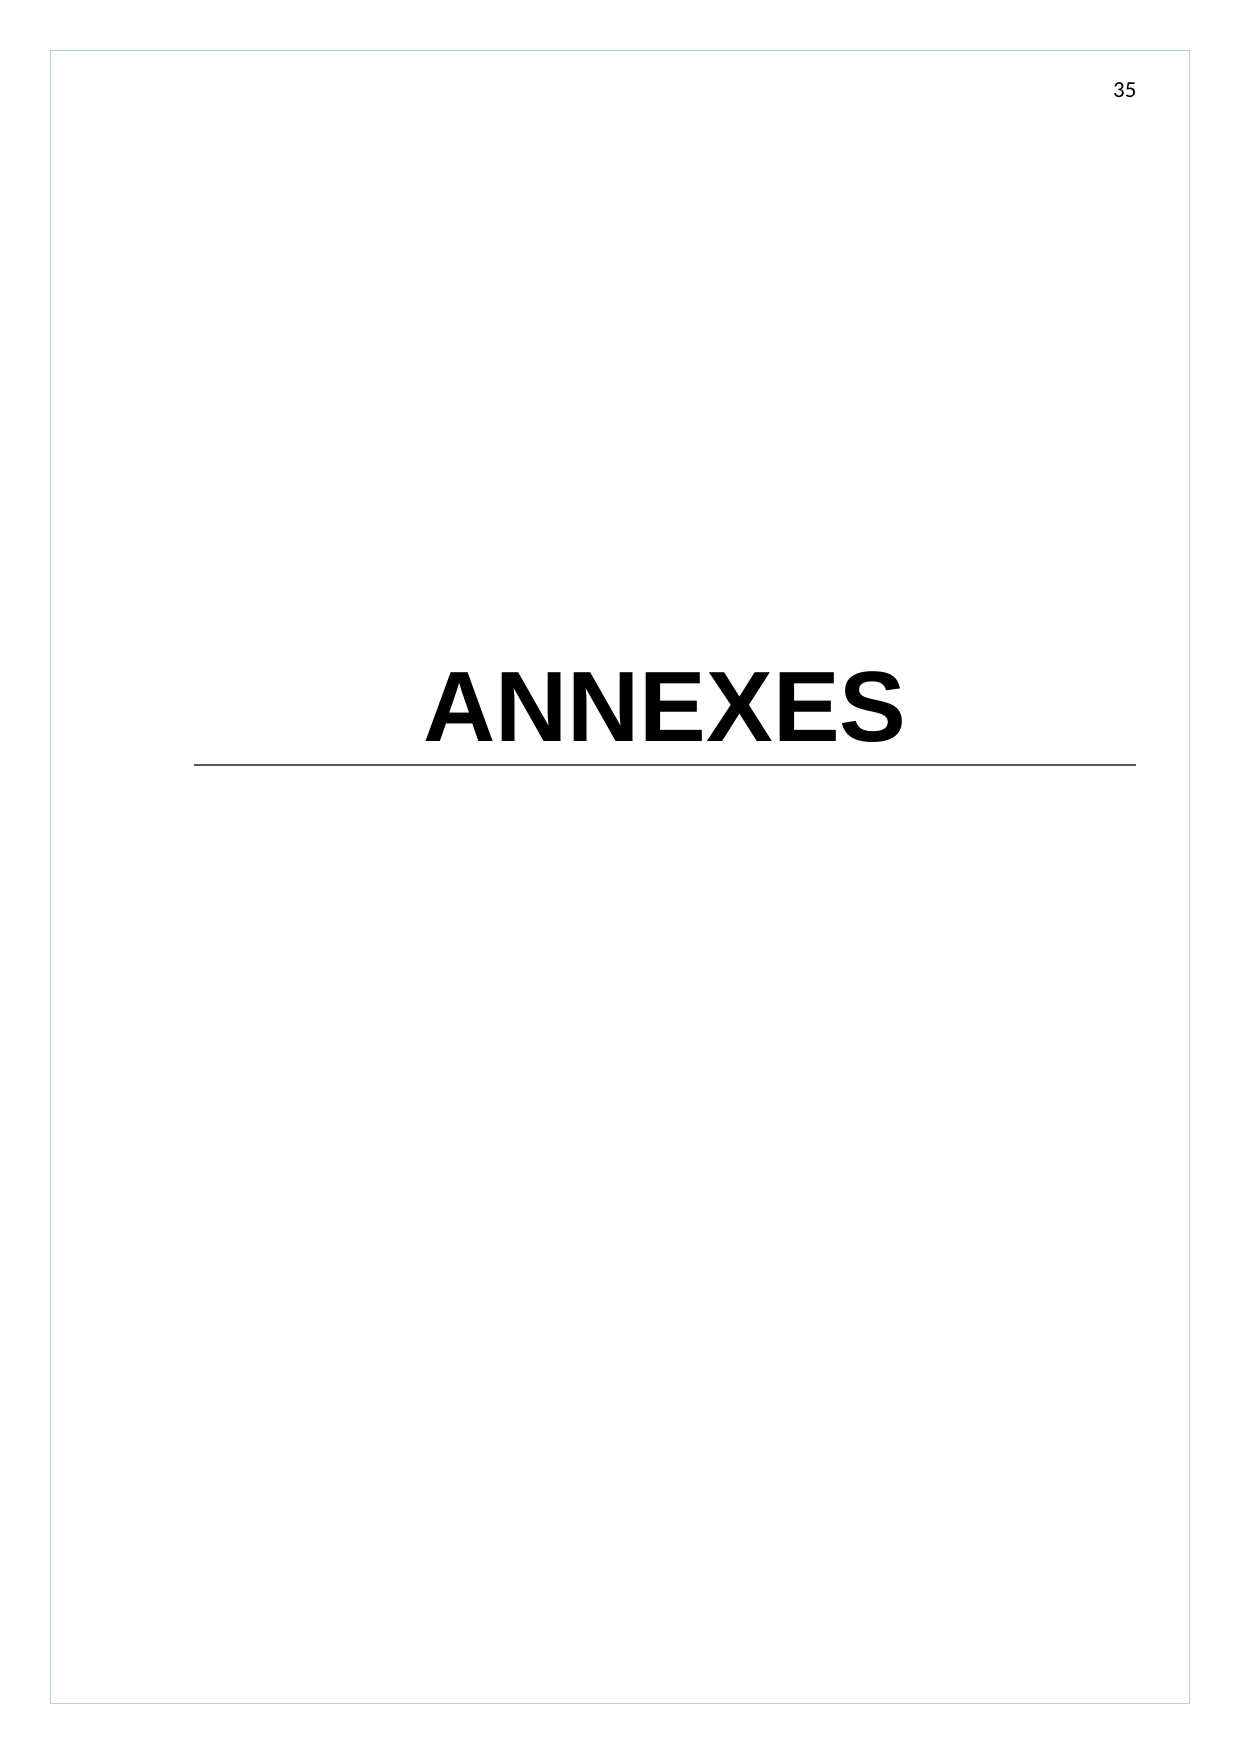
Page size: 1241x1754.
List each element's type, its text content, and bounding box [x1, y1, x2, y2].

subtitle ANNEXES [194, 647, 1136, 764]
